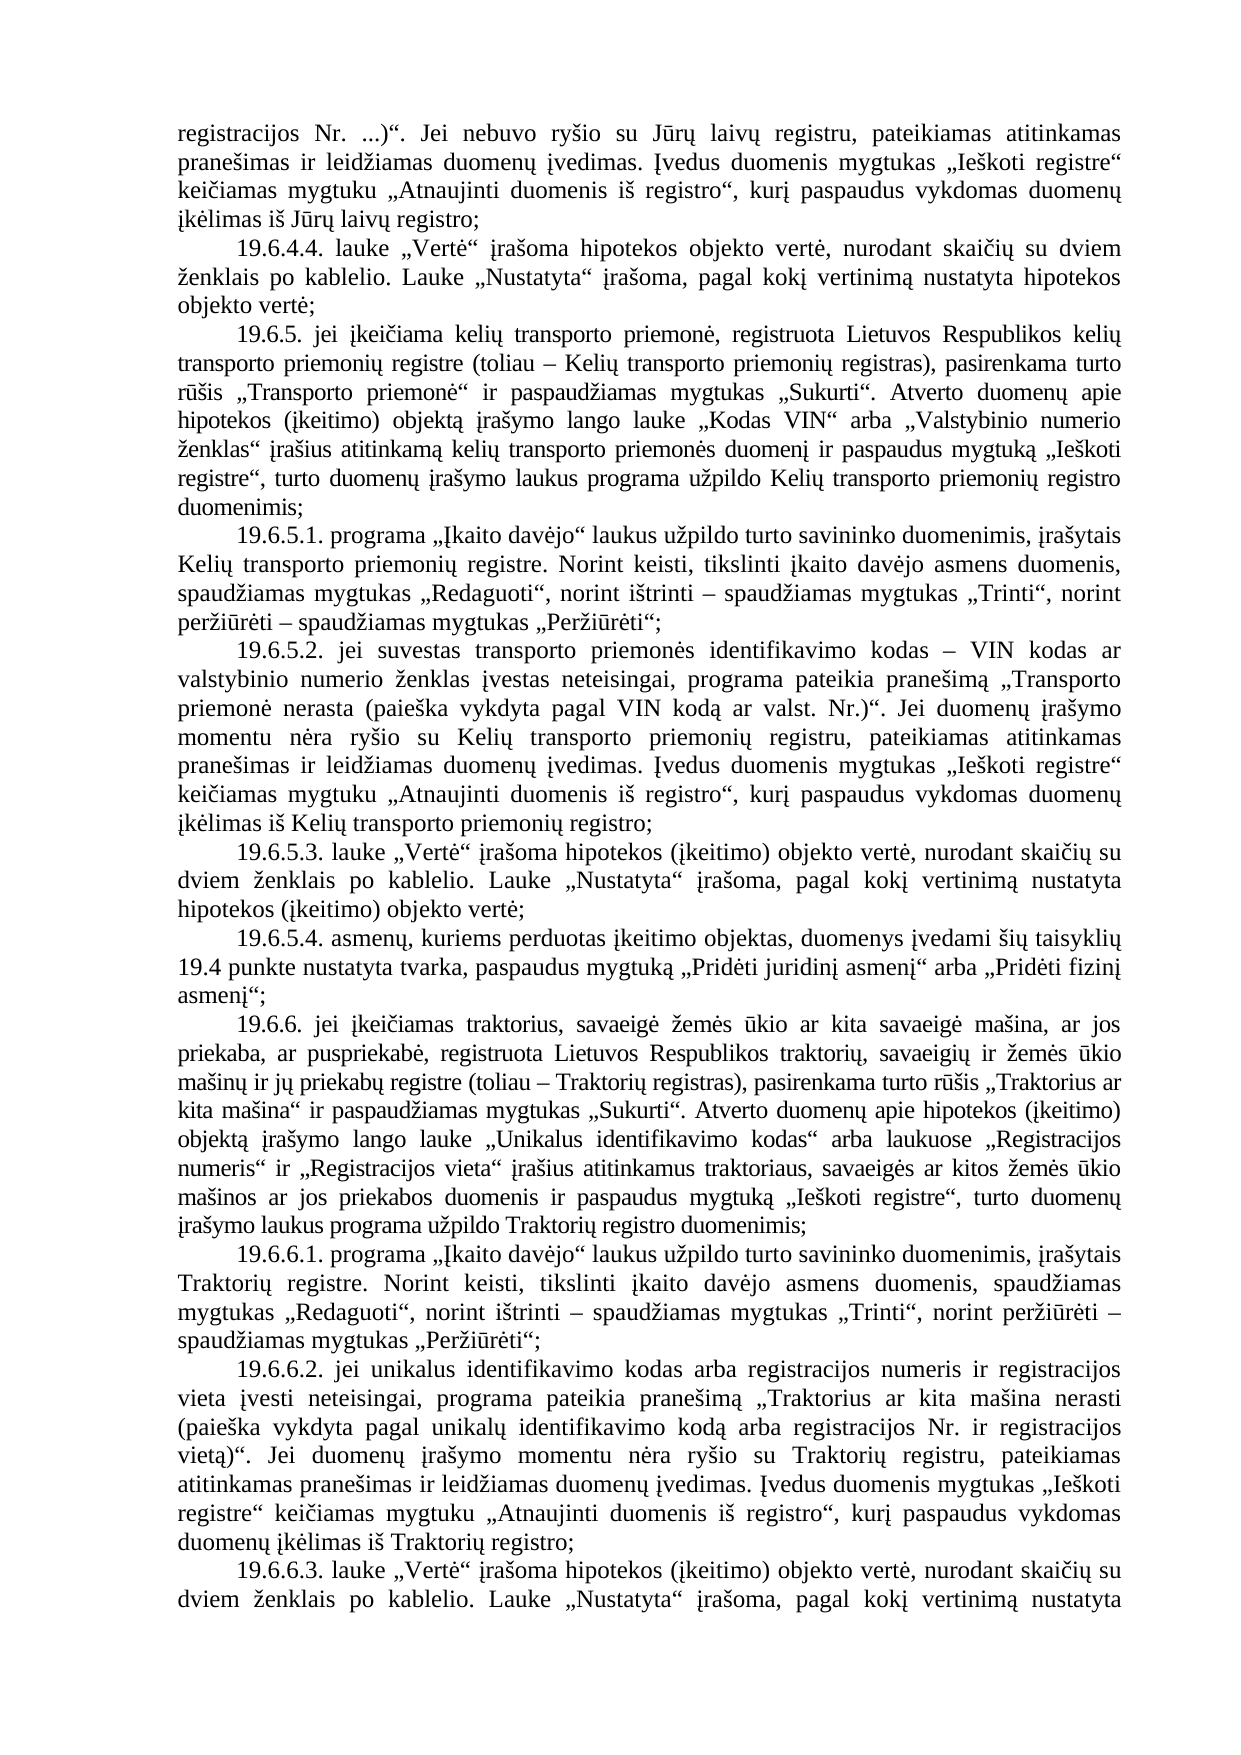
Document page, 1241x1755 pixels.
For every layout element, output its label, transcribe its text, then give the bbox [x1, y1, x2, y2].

text 19.6.5.2. jei suvestas transporto priemonės identifikavimo kodas – VIN kodas ar valstybinio numerio ženklas įvestas neteisingai, programa pateikia pranešimą „Transporto priemonė nerasta (paieška vykdyta pagal VIN kodą ar valst. Nr.)“. Jei duomenų įrašymo momentu nėra ryšio su Kelių transporto priemonių registru, pateikiamas atitinkamas pranešimas ir leidžiamas duomenų įvedimas. Įvedus duomenis mygtukas „Ieškoti registre“ keičiamas mygtuku „Atnaujinti duomenis iš registro“, kurį paspaudus vykdomas duomenų įkėlimas iš Kelių transporto priemonių registro; [177, 636, 1122, 837]
text 19.6.5.1. programa „Įkaito davėjo“ laukus užpildo turto savininko duomenimis, įrašytais Kelių transporto priemonių registre. Norint keisti, tikslinti įkaito davėjo asmens duomenis, spaudžiamas mygtukas „Redaguoti“, norint ištrinti – spaudžiamas mygtukas „Trinti“, norint peržiūrėti – spaudžiamas mygtukas „Peržiūrėti“; [177, 521, 1122, 636]
text 19.6.6.3. lauke „Vertė“ įrašoma hipotekos (įkeitimo) objekto vertė, nurodant skaičių su dviem ženklais po kablelio. Lauke „Nustatyta“ įrašoma, pagal kokį vertinimą nustatyta [177, 1556, 1122, 1613]
text 19.6.6.2. jei unikalus identifikavimo kodas arba registracijos numeris ir registracijos vieta įvesti neteisingai, programa pateikia pranešimą „Traktorius ar kita mašina nerasti (paieška vykdyta pagal unikalų identifikavimo kodą arba registracijos Nr. ir registracijos vietą)“. Jei duomenų įrašymo momentu nėra ryšio su Traktorių registru, pateikiamas atitinkamas pranešimas ir leidžiamas duomenų įvedimas. Įvedus duomenis mygtukas „Ieškoti registre“ keičiamas mygtuku „Atnaujinti duomenis iš registro“, kurį paspaudus vykdomas duomenų įkėlimas iš Traktorių registro; [177, 1354, 1122, 1556]
text 19.6.5.4. asmenų, kuriems perduotas įkeitimo objektas, duomenys įvedami šių taisyklių 19.4 punkte nustatyta tvarka, paspaudus mygtuką „Pridėti juridinį asmenį“ arba „Pridėti fizinį asmenį“; [177, 923, 1122, 1009]
text 19.6.6. jei įkeičiamas traktorius, savaeigė žemės ūkio ar kita savaeigė mašina, ar jos priekaba, ar puspriekabė, registruota Lietuvos Respublikos traktorių, savaeigių ir žemės ūkio mašinų ir jų priekabų registre (toliau – Traktorių registras), pasirenkama turto rūšis „Traktorius ar kita mašina“ ir paspaudžiamas mygtukas „Sukurti“. Atverto duomenų apie hipotekos (įkeitimo) objektą įrašymo lango lauke „Unikalus identifikavimo kodas“ arba laukuose „Registracijos numeris“ ir „Registracijos vieta“ įrašius atitinkamus traktoriaus, savaeigės ar kitos žemės ūkio mašinos ar jos priekabos duomenis ir paspaudus mygtuką „Ieškoti registre“, turto duomenų įrašymo laukus programa užpildo Traktorių registro duomenimis; [177, 1009, 1122, 1239]
text 19.6.4.4. lauke „Vertė“ įrašoma hipotekos objekto vertė, nurodant skaičių su dviem ženklais po kablelio. Lauke „Nustatyta“ įrašoma, pagal kokį vertinimą nustatyta hipotekos objekto vertė; [177, 233, 1122, 319]
text registracijos Nr. ...)“. Jei nebuvo ryšio su Jūrų laivų registru, pateikiamas atitinkamas pranešimas ir leidžiamas duomenų įvedimas. Įvedus duomenis mygtukas „Ieškoti registre“ keičiamas mygtuku „Atnaujinti duomenis iš registro“, kurį paspaudus vykdomas duomenų įkėlimas iš Jūrų laivų registro; [177, 118, 1122, 233]
text 19.6.5.3. lauke „Vertė“ įrašoma hipotekos (įkeitimo) objekto vertė, nurodant skaičių su dviem ženklais po kablelio. Lauke „Nustatyta“ įrašoma, pagal kokį vertinimą nustatyta hipotekos (įkeitimo) objekto vertė; [177, 837, 1122, 923]
text 19.6.5. jei įkeičiama kelių transporto priemonė, registruota Lietuvos Respublikos kelių transporto priemonių registre (toliau – Kelių transporto priemonių registras), pasirenkama turto rūšis „Transporto priemonė“ ir paspaudžiamas mygtukas „Sukurti“. Atverto duomenų apie hipotekos (įkeitimo) objektą įrašymo lango lauke „Kodas VIN“ arba „Valstybinio numerio ženklas“ įrašius atitinkamą kelių transporto priemonės duomenį ir paspaudus mygtuką „Ieškoti registre“, turto duomenų įrašymo laukus programa užpildo Kelių transporto priemonių registro duomenimis; [177, 319, 1122, 521]
text 19.6.6.1. programa „Įkaito davėjo“ laukus užpildo turto savininko duomenimis, įrašytais Traktorių registre. Norint keisti, tikslinti įkaito davėjo asmens duomenis, spaudžiamas mygtukas „Redaguoti“, norint ištrinti – spaudžiamas mygtukas „Trinti“, norint peržiūrėti – spaudžiamas mygtukas „Peržiūrėti“; [177, 1239, 1122, 1354]
